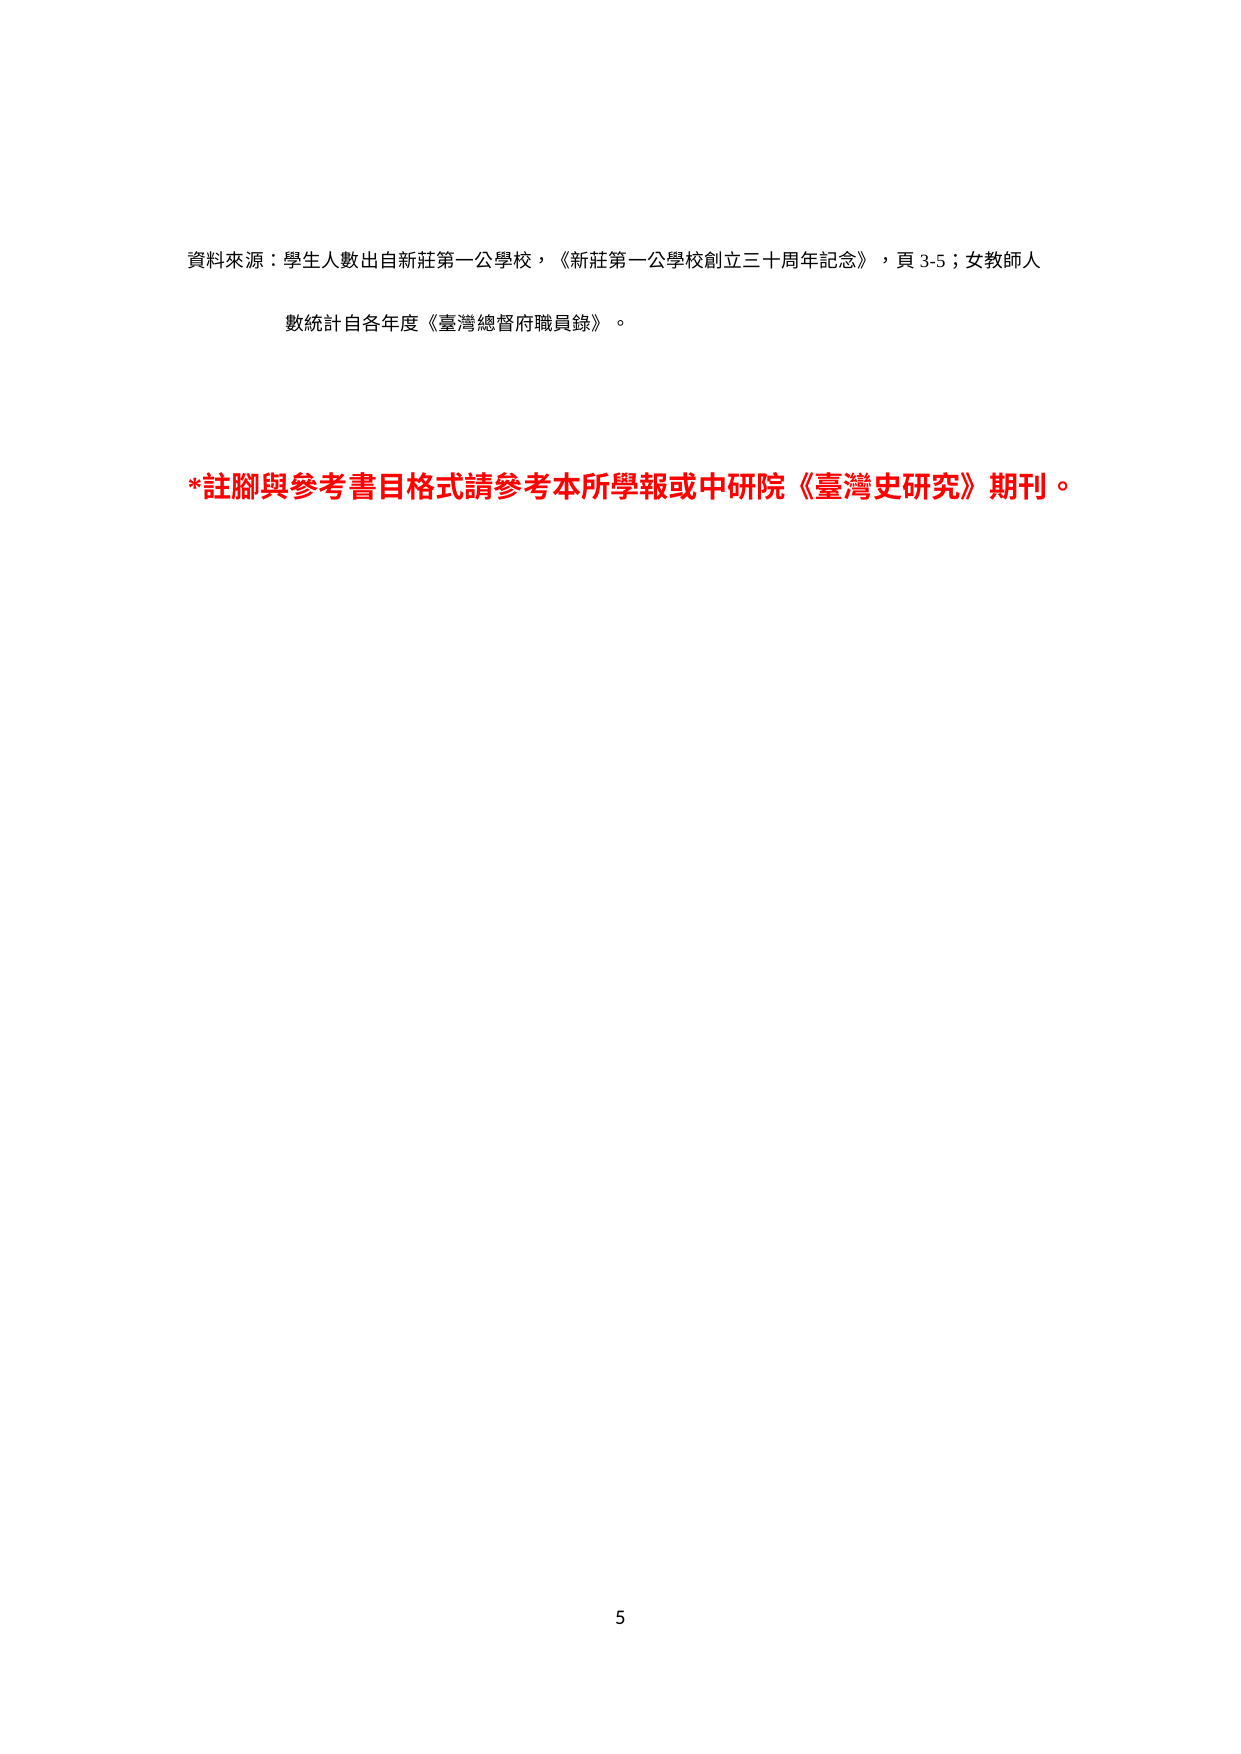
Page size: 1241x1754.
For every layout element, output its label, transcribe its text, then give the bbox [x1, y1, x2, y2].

text *註腳與參考書目格式請參考本所學報或中研院《臺灣史研究》期刊。 [187, 443, 1053, 505]
text 資料來源：學生人數出自新莊第一公學校，《新莊第一公學校創立三十周年記念》，頁3-5；女教師人數統計自各年度《臺灣總督府職員錄》。 [187, 218, 1053, 343]
